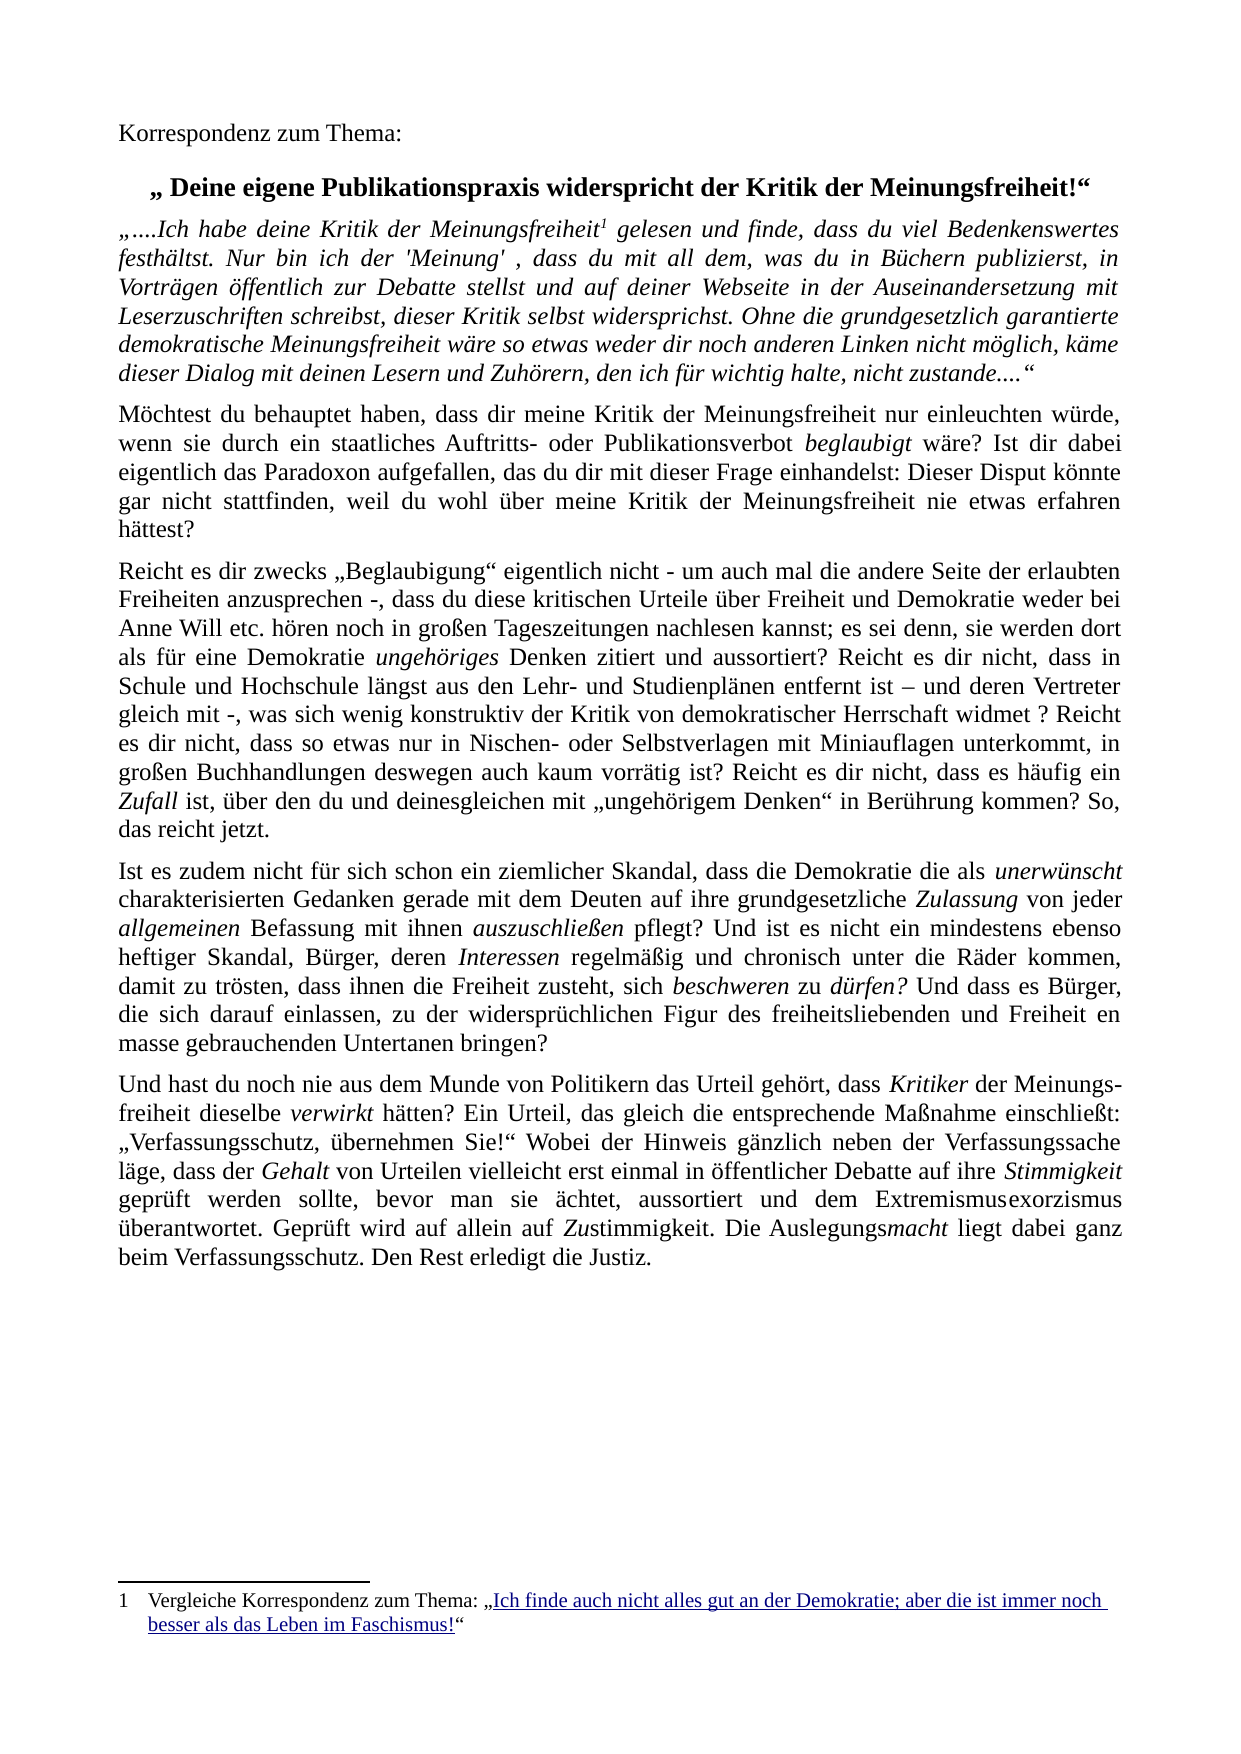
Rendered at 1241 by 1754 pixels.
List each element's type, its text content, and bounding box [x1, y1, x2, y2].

title „ Deine eigene Publikationspraxis widerspricht der Kritik der Meinungsfreiheit!“ [118, 171, 1122, 202]
text Vergleiche Korrespondenz zum Thema: „Ich finde auch nicht alles gut an der Demokratie; aber die ist immer noch besser als das Leben im Faschismus!“ [118, 1588, 1122, 1636]
text „....Ich habe deine Kritik der Meinungsfreiheit gelesen und finde, dass du viel Bedenkenswertes festhältst. Nur bin ich der 'Meinung' , dass du mit all dem, was du in Büchern publizierst, in Vorträgen öffentlich zur Debatte stellst und auf deiner Webseite in der Auseinandersetzung mit Leserzuschriften schreibst, dieser Kritik selbst widersprichst. Ohne die grundgesetzlich garantierte demokratische Meinungsfreiheit wäre so etwas weder dir noch anderen Linken nicht möglich, käme dieser Dialog mit deinen Lesern und Zuhörern, den ich für wichtig halte, nicht zustande....“ [118, 214, 1122, 387]
text Ist es zudem nicht für sich schon ein ziemlicher Skandal, dass die Demokratie die als unerwünscht charakterisierten Gedanken gerade mit dem Deuten auf ihre grundgesetzliche Zulassung von jeder allgemeinen Befassung mit ihnen auszuschließen pflegt? Und ist es nicht ein mindestens ebenso heftiger Skandal, Bürger, deren Interessen regelmäßig und chronisch unter die Räder kommen, damit zu trösten, dass ihnen die Freiheit zusteht, sich beschweren zu dürfen? Und dass es Bürger, die sich darauf einlassen, zu der widersprüchlichen Figur des freiheitsliebenden und Freiheit en masse gebrauchenden Untertanen bringen? [118, 856, 1122, 1057]
text Reicht es dir zwecks „Beglaubigung“ eigentlich nicht - um auch mal die andere Seite der erlaubten Freiheiten anzusprechen -, dass du diese kritischen Urteile über Freiheit und Demokratie weder bei Anne Will etc. hören noch in großen Tageszeitungen nachlesen kannst; es sei denn, sie werden dort als für eine Demokratie ungehöriges Denken zitiert und aussortiert? Reicht es dir nicht, dass in Schule und Hochschule längst aus den Lehr- und Studienplänen entfernt ist – und deren Vertreter gleich mit -, was sich wenig konstruktiv der Kritik von demokratischer Herrschaft widmet ? Reicht es dir nicht, dass so etwas nur in Nischen- oder Selbstverlagen mit Miniauflagen unterkommt, in großen Buchhandlungen deswegen auch kaum vorrätig ist? Reicht es dir nicht, dass es häufig ein Zufall ist, über den du und deinesgleichen mit „ungehörigem Denken“ in Berührung kommen? So, das reicht jetzt. [118, 556, 1122, 843]
text Und hast du noch nie aus dem Munde von Politikern das Urteil gehört, dass Kritiker der Meinungs­freiheit dieselbe verwirkt hätten? Ein Urteil, das gleich die entsprechende Maßnahme einschließt: „Verfassungsschutz, übernehmen Sie!“ Wobei der Hinweis gänzlich neben der Verfassungssache läge, dass der Gehalt von Urteilen vielleicht erst einmal in öffentlicher Debatte auf ihre Stimmigkeit geprüft werden sollte, bevor man sie ächtet, aussortiert und dem Extremismus­exorzismus überantwortet. Geprüft wird auf allein auf Zustimmigkeit. Die Auslegungsmacht liegt dabei ganz beim Verfassungsschutz. Den Rest erledigt die Justiz. [118, 1069, 1122, 1271]
text Möchtest du behauptet haben, dass dir meine Kritik der Meinungsfreiheit nur einleuchten würde, wenn sie durch ein staatliches Auftritts- oder Publikationsverbot beglaubigt wäre? Ist dir dabei eigentlich das Paradoxon aufgefallen, das du dir mit dieser Frage einhandelst: Dieser Disput könnte gar nicht stattfinden, weil du wohl über meine Kritik der Meinungsfreiheit nie etwas erfahren hättest? [118, 399, 1122, 543]
text Korrespondenz zum Thema: [118, 118, 1122, 147]
